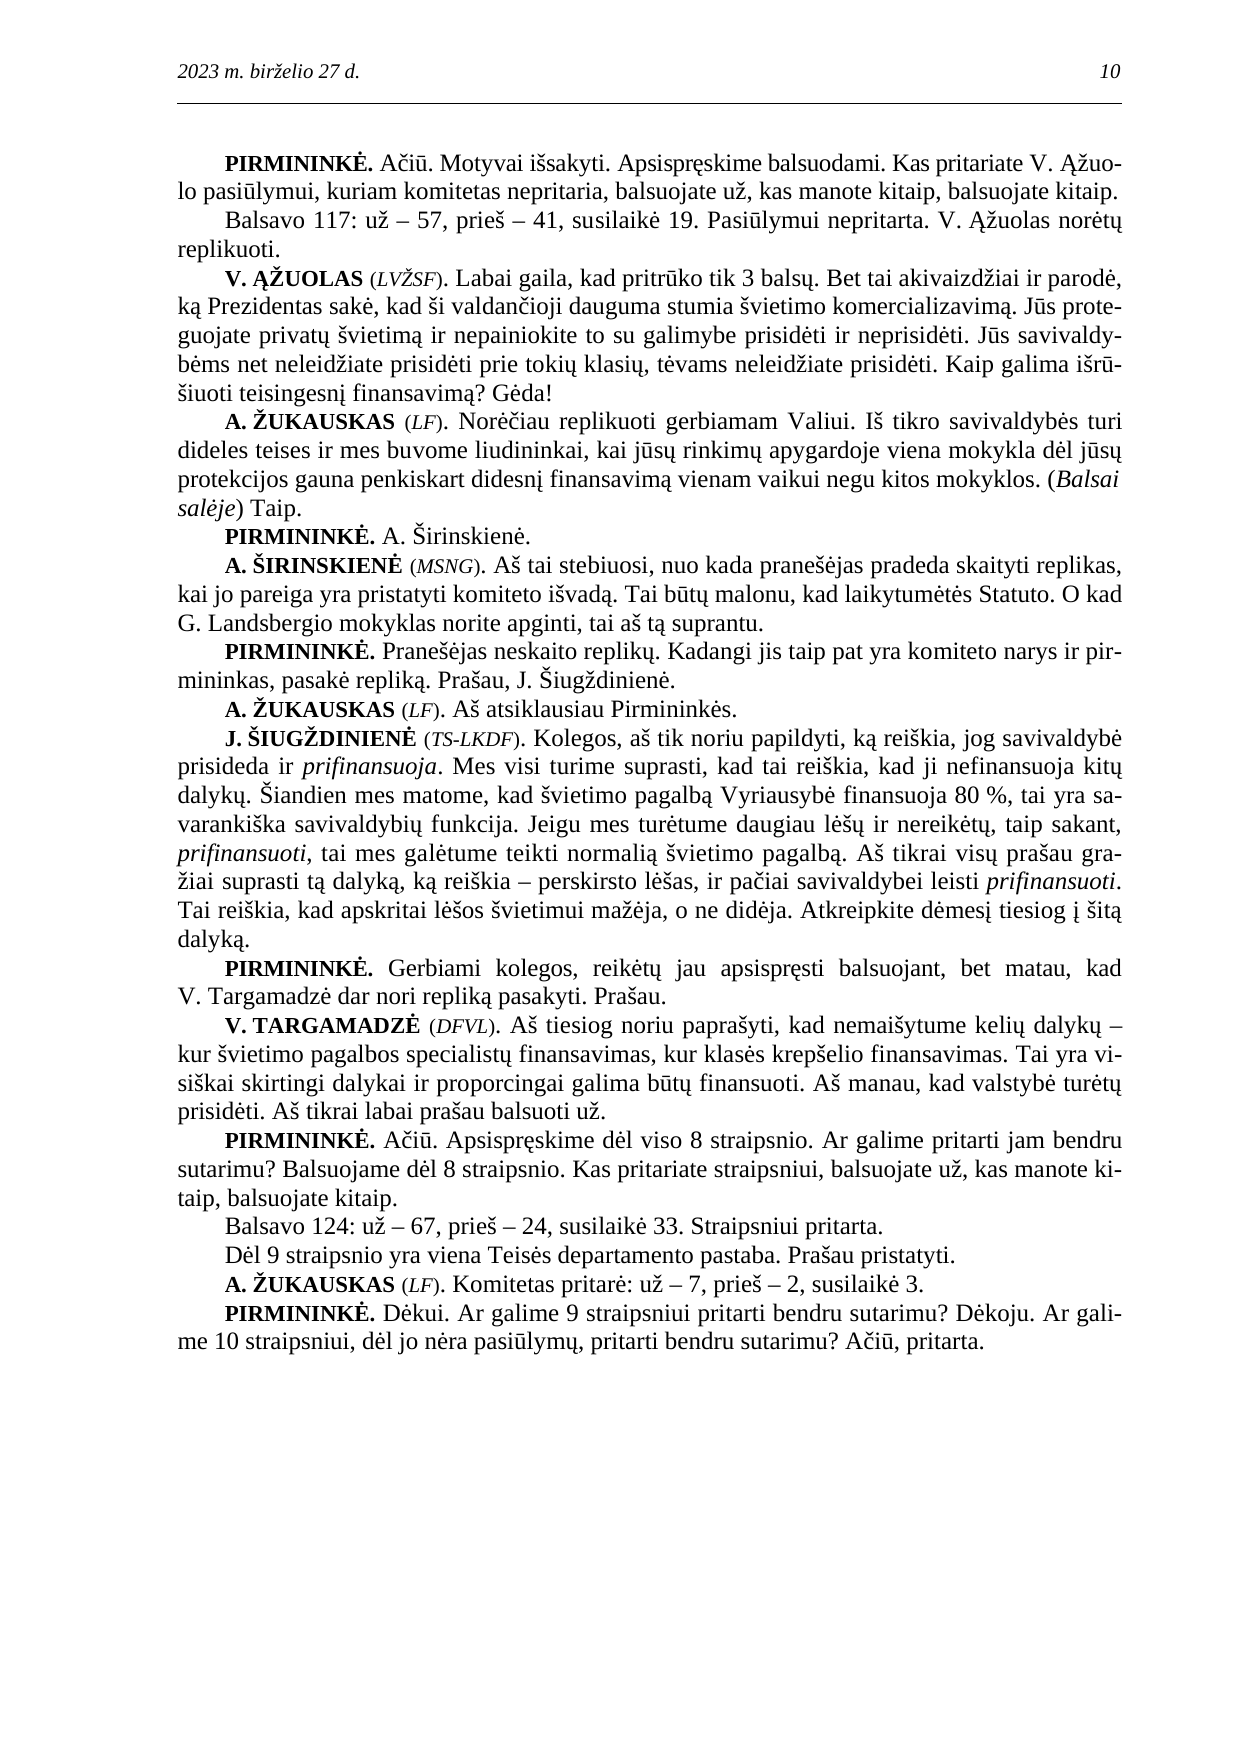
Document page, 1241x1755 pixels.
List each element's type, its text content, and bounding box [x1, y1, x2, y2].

text A. ŽUKAUSKAS (LF). No­rė­čiau re­pli­kuo­ti ger­bia­mam Va­liui. Iš tik­ro sa­vi­val­dy­bės tu­ri di­de­les tei­ses ir mes bu­vo­me liu­di­nin­kai, kai jū­sų rin­ki­mų apy­gar­do­je vie­na mo­kyk­la dėl jū­sų pro­tek­ci­jos gau­na pen­kis­kart di­des­nį fi­nan­sa­vi­mą vie­nam vai­kui ne­gu ki­tos mo­kyk­los. (Bal­sai sa­lė­je) Taip. [177, 406, 1122, 521]
text A. ŽUKAUSKAS (LF). Aš at­si­klau­siau Pir­mi­nin­kės. [177, 694, 1122, 723]
text PIRMININKĖ. Dė­kui. Ar ga­li­me 9 straips­niui pri­tar­ti ben­dru su­ta­ri­mu? Dė­ko­ju. Ar ga­li­me 10 straips­niui, dėl jo nė­ra pa­siū­ly­mų, pri­tar­ti ben­dru su­ta­ri­mu? Ačiū, pri­tar­ta. [177, 1298, 1122, 1355]
text PIRMININKĖ. A. Ši­rins­kie­nė. [177, 521, 1122, 550]
text A. ŽUKAUSKAS (LF). Ko­mi­te­tas pri­ta­rė: už – 7, prieš – 2, su­si­lai­kė 3. [177, 1269, 1122, 1298]
text PIRMININKĖ. Ger­bia­mi ko­le­gos, rei­kė­tų jau ap­si­spręs­ti bal­suojant, bet ma­tau, kad V. Tar­ga­ma­dzė dar no­ri re­pli­ką pa­sa­ky­ti. Pra­šau. [177, 953, 1122, 1010]
text Bal­sa­vo 124: už – 67, prieš – 24, su­si­lai­kė 33. Straips­niui pri­tar­ta. [177, 1211, 1122, 1240]
text J. ŠIUGŽDINIENĖ (TS-LKDF). Ko­le­gos, aš tik no­riu pa­pil­dy­ti, ką reiš­kia, jog sa­vi­val­dy­bė pri­si­de­da ir prifi­nan­suo­ja. Mes vi­si tu­ri­me su­pras­ti, kad tai reiš­kia, kad ji ne­fi­nan­suo­ja ki­tų da­ly­kų. Šian­dien mes ma­to­me, kad švie­ti­mo pa­gal­bą Vy­riau­sy­bė fi­nan­suo­ja 80 %, tai yra sa­va­ran­kiš­ka sa­vi­val­dy­bių funk­ci­ja. Jei­gu mes tu­rė­tu­me dau­giau lė­šų ir ne­rei­kė­tų, taip sa­kant, pri­fi­nan­suo­ti, tai mes ga­lė­tu­me teik­ti nor­ma­lią švie­ti­mo pa­gal­bą. Aš tik­rai vi­sų pra­šau gra­žiai su­pras­ti tą da­ly­ką, ką reiš­kia – per­skirs­to lė­šas, ir pa­čiai sa­vi­val­dy­bei leis­ti prifi­nan­suo­ti. Tai reiš­kia, kad ap­skri­tai lė­šos švie­ti­mui ma­žė­ja, o ne di­dė­ja. At­kreip­ki­te dė­me­sį tie­siog į ši­tą da­ly­ką. [177, 723, 1122, 953]
text Bal­sa­vo 117: už – 57, prieš – 41, su­si­lai­kė 19. Pa­siū­ly­mui ne­pri­tar­ta. V. Ąžuo­las no­rė­tų re­pli­kuo­ti. [177, 205, 1122, 263]
text A. ŠIRINSKIENĖ (MSNG). Aš tai ste­biuo­si, nuo ka­da pra­ne­šė­jas pra­de­da skai­ty­ti re­pli­kas, kai jo pa­rei­ga yra pri­sta­ty­ti ko­mi­te­to iš­va­dą. Tai bū­tų ma­lo­nu, kad lai­ky­tu­mė­tės Sta­tu­to. O kad G. Land­sber­gio mo­kyk­las no­ri­te ap­gin­ti, tai aš tą su­pran­tu. [177, 550, 1122, 636]
text PIRMININKĖ. Ačiū. Mo­ty­vai iš­sa­ky­ti. Ap­si­spręs­ki­me bal­suo­da­mi. Kas pri­ta­ria­te V. Ąžuo­lo pa­siū­ly­mui, ku­riam ko­mi­te­tas ne­pri­ta­ria, bal­suo­ja­te už, kas ma­no­te ki­taip, bal­suo­ja­te ki­taip. [177, 148, 1122, 205]
text V. ĄŽUOLAS (LVŽSF). La­bai gai­la, kad pri­trū­ko tik 3 bal­sų. Bet tai aki­vaiz­džiai ir pa­ro­dė, ką Pre­zi­den­tas sa­kė, kad ši val­dan­čio­ji dau­gu­ma stu­mia švie­ti­mo ko­mer­cia­li­za­vi­mą. Jūs pro­te­guo­ja­te pri­va­tų švie­ti­mą ir ne­pai­nio­ki­te to su ga­li­my­be pri­si­dė­ti ir ne­pri­si­dė­ti. Jūs sa­vi­val­dy­bėms net ne­lei­džia­te pri­si­dė­ti prie to­kių kla­sių, tė­vams ne­lei­džia­te pri­si­dė­ti. Kaip ga­li­ma iš­rū­šiuo­ti tei­sin­ges­nį fi­nan­sa­vi­mą? Gė­da! [177, 263, 1122, 406]
text PIRMININKĖ. Pra­ne­šė­jas ne­skai­to re­pli­kų. Ka­dan­gi jis taip pat yra ko­mi­te­to na­rys ir pir­mi­nin­kas, pa­sa­kė re­pli­ką. Pra­šau, J. Šiugž­di­nie­nė. [177, 636, 1122, 694]
text Dėl 9 straips­nio yra vie­na Tei­sės de­par­ta­men­to pa­sta­ba. Pra­šau pri­sta­ty­ti. [177, 1240, 1122, 1269]
text V. TARGAMADZĖ (DFVL). Aš tie­siog no­riu pa­pra­šy­ti, kad ne­mai­šy­tu­me ke­lių da­ly­kų – kur švie­ti­mo pa­gal­bos spe­cia­lis­tų fi­nan­sa­vi­mas, kur kla­sės krep­še­lio fi­nan­sa­vi­mas. Tai yra vi­siš­kai skir­tin­gi da­ly­kai ir pro­por­cin­gai ga­li­ma bū­tų fi­nan­suo­ti. Aš ma­nau, kad vals­ty­bė tu­rė­tų pri­si­dė­ti. Aš tik­rai la­bai pra­šau bal­suo­ti už. [177, 1010, 1122, 1125]
text PIRMININKĖ. Ačiū. Ap­si­spręs­ki­me dėl vi­so 8 straips­nio. Ar ga­li­me pri­tar­ti jam ben­dru su­ta­ri­mu? Bal­suo­ja­me dėl 8 straips­nio. Kas pri­ta­ria­te straips­niui, bal­suo­ja­te už, kas ma­no­te ki­taip, bal­suo­ja­te ki­taip. [177, 1125, 1122, 1211]
